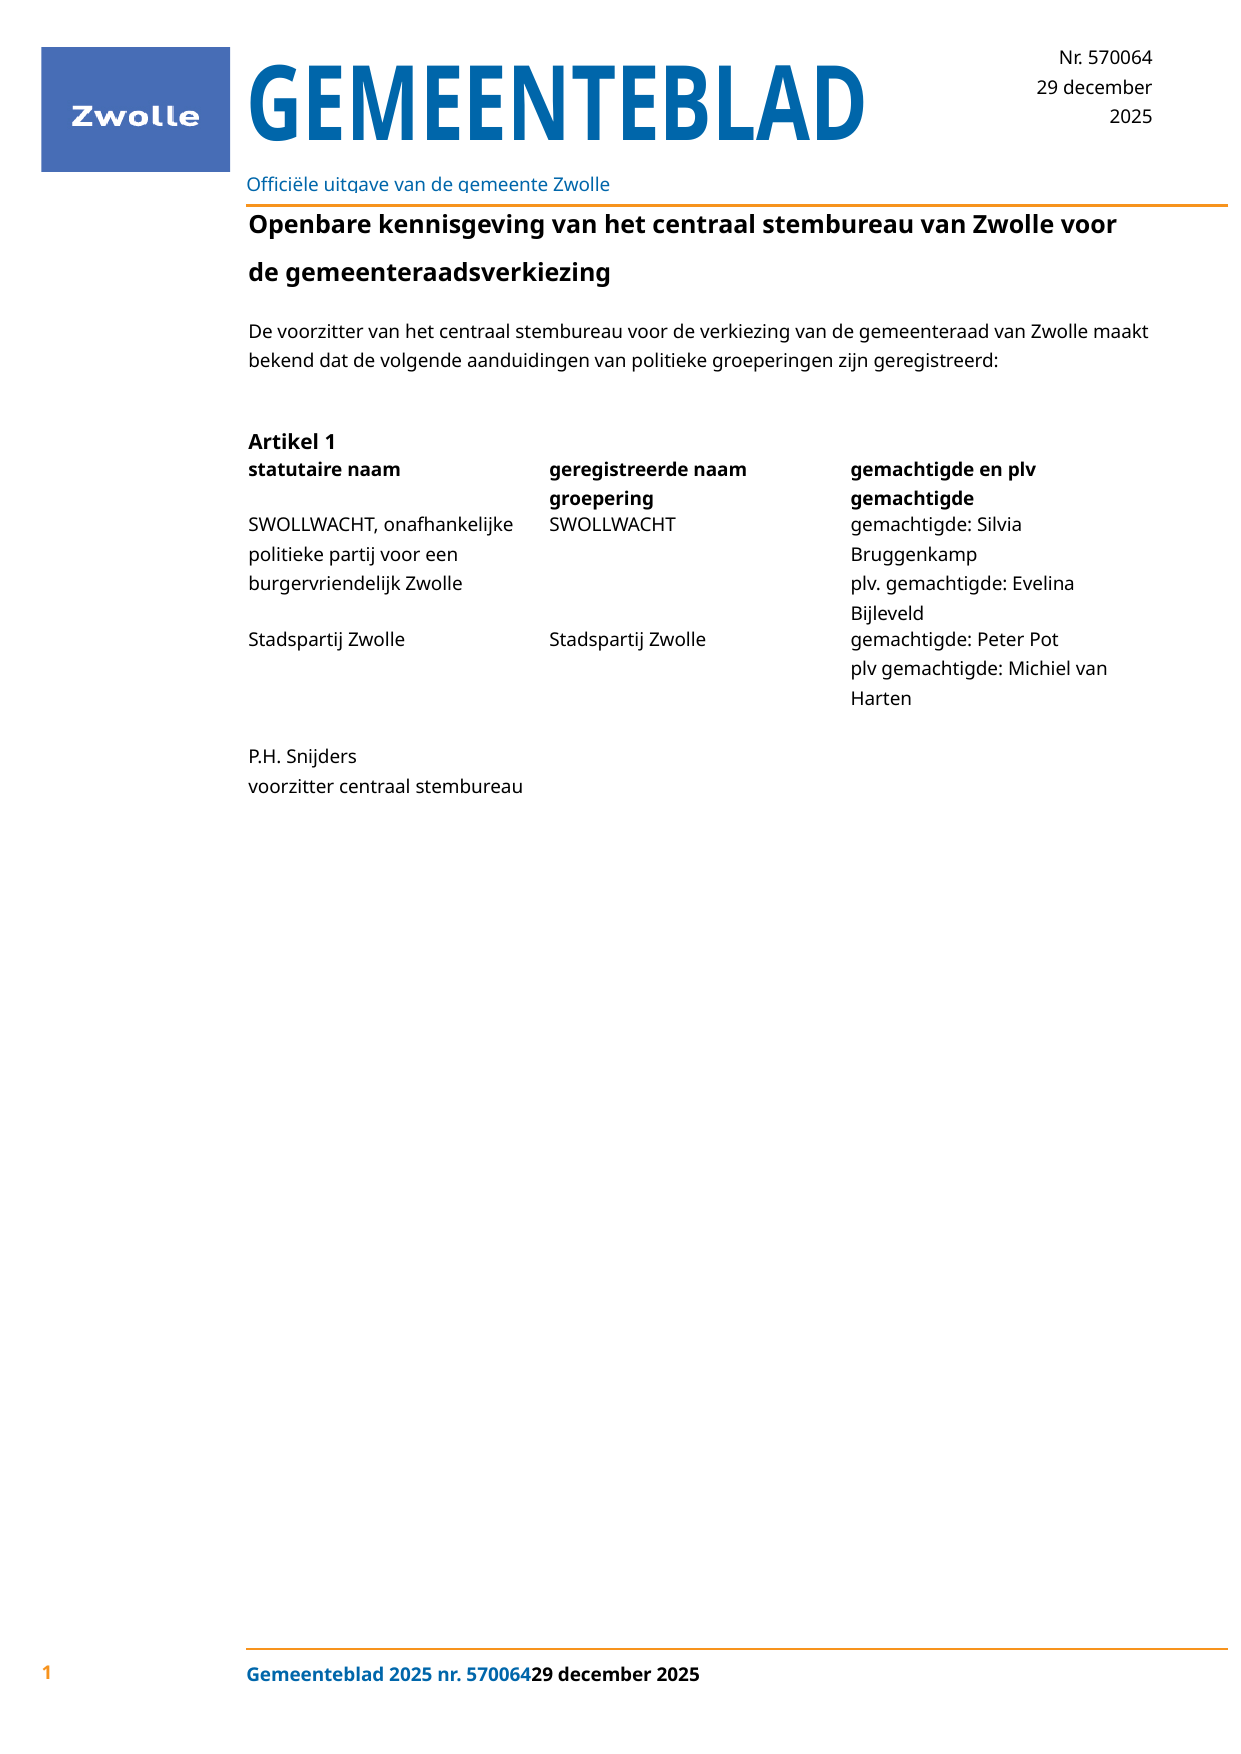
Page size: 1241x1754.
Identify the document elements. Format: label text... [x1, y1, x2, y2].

table_cell gemachtigde: Peter Pot plv gemachtigde: Michiel van Harten [850, 626, 1152, 711]
picture [41, 47, 231, 172]
text De voorzitter van het centraal stembureau voor de verkiezing van de gemeenteraad van Zwolle maakt bekend dat de volgende aanduidingen van politieke groeperingen zijn geregistreerd: [248, 318, 1152, 373]
table_cell SWOLLWACHT, onafhankelijke politieke partij voor een burgervriendelijk Zwolle [248, 511, 549, 626]
table_header gemachtigde en plv gemachtigde [850, 456, 1152, 511]
table_header geregistreerde naam groepering [549, 456, 850, 511]
text voorzitter centraal stembureau [248, 773, 1152, 799]
table_cell SWOLLWACHT [549, 511, 850, 626]
text Artikel 1 [248, 427, 1152, 456]
text P.H. Snijders [248, 743, 1152, 769]
table_header statutaire naam [248, 456, 549, 511]
table_cell Stadspartij Zwolle [549, 626, 850, 711]
text Openbare kennisgeving van het centraal stembureau van Zwolle voor de gemeenteraadsverkiezing [248, 207, 1152, 288]
table_cell Stadspartij Zwolle [248, 626, 549, 711]
table_cell gemachtigde: Silvia Bruggenkamp plv. gemachtigde: Evelina Bijleveld [850, 511, 1152, 626]
